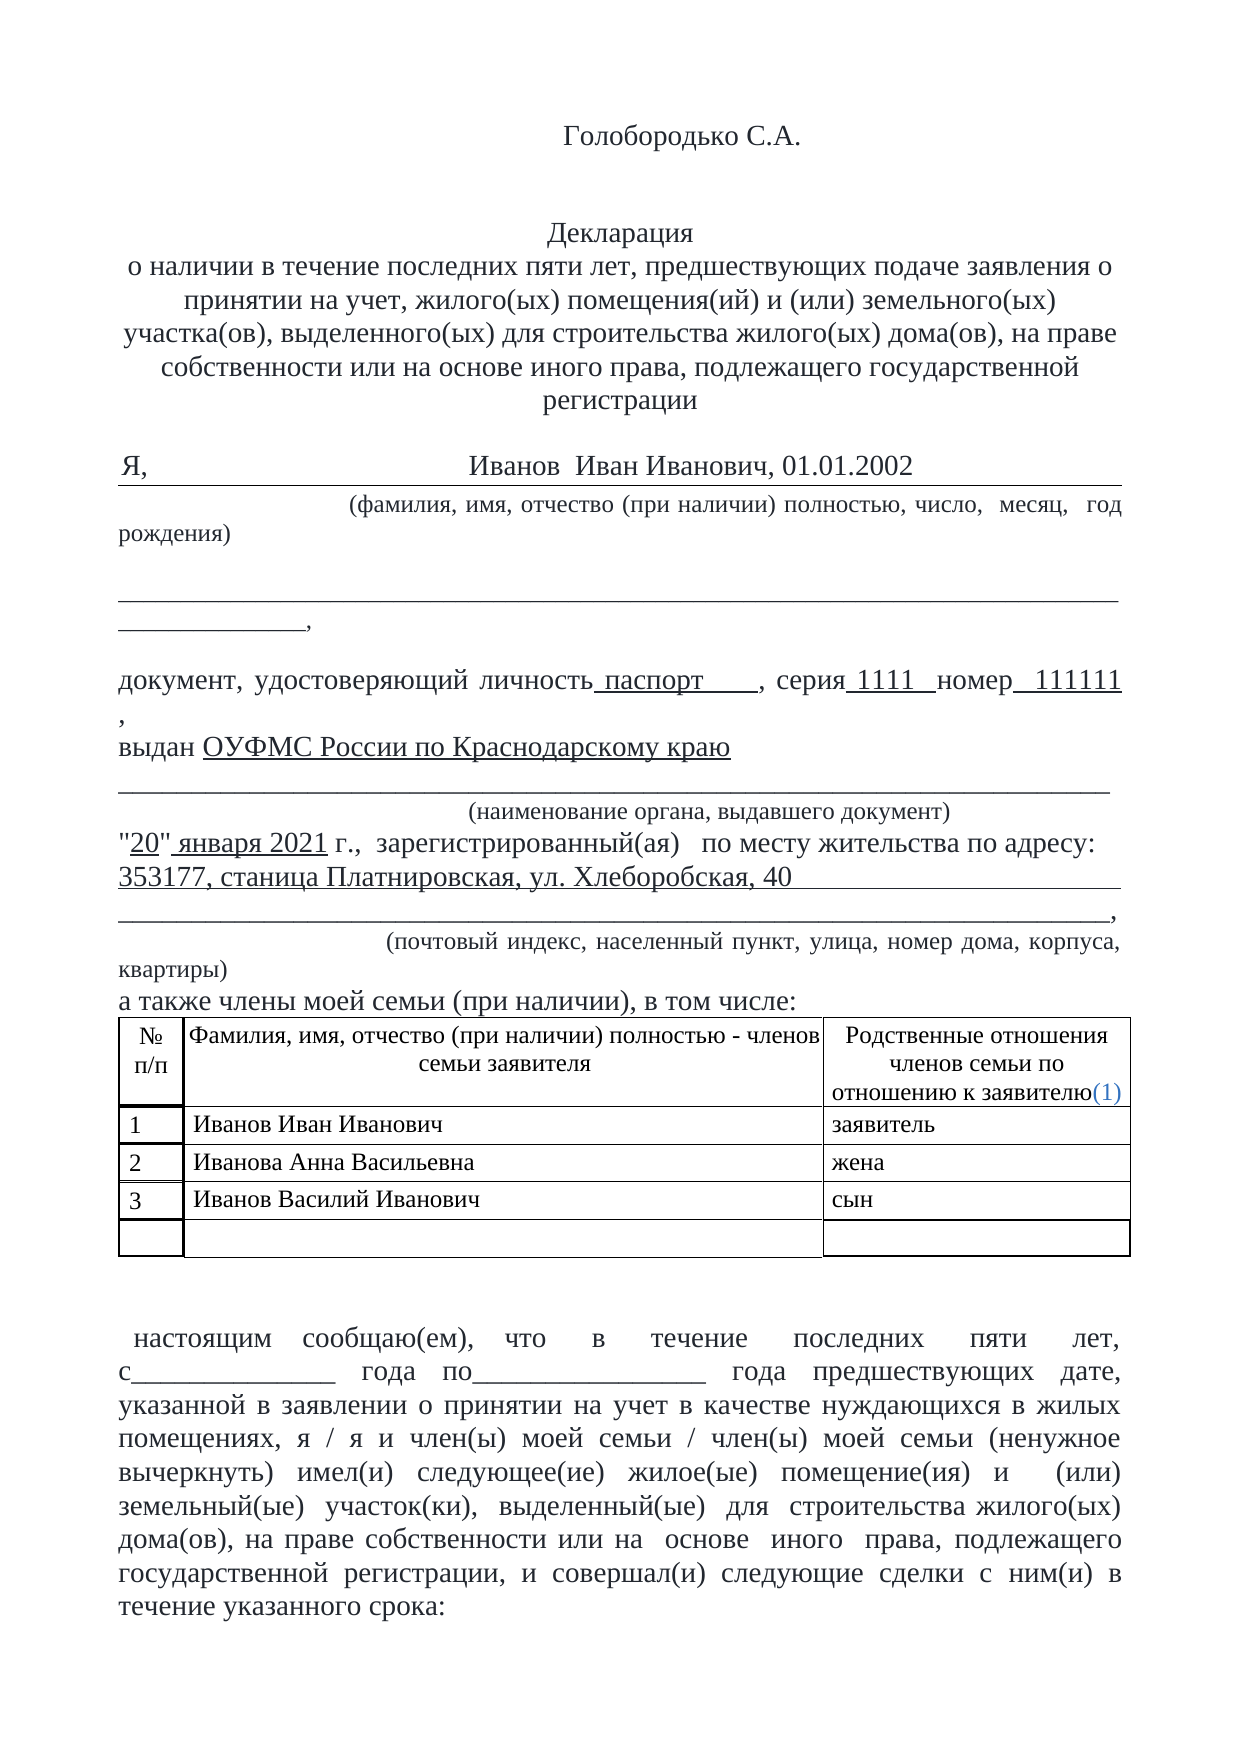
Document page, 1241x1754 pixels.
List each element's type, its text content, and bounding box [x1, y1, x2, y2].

table_cell Иванов Василий Иванович [185, 1182, 822, 1219]
text "20" января 2021 г., зарегистрированный(ая) по месту жительства по адресу: [118, 825, 1122, 859]
table_cell сын [824, 1182, 1130, 1219]
table_cell [824, 1221, 1129, 1255]
text (фамилия, имя, отчество (при наличии) полностью, число, месяц, год рождения) [118, 486, 1122, 547]
table_cell [120, 1221, 182, 1255]
text 353177, станица Платнировская, ул. Хлеборобская, 40 [118, 859, 1122, 892]
text (наименование органа, выдавшего документ) [118, 796, 1122, 825]
table_header Родственные отношения членов семьи по отношению к заявителю(1) [824, 1018, 1130, 1106]
text выдан ОУФМС России по Краснодарскому краю [118, 729, 1122, 763]
table_header Я, Иванов Иван Иванович, 01.01.2002 [118, 445, 1122, 485]
table_cell Иванов Иван Иванович [185, 1107, 822, 1144]
table_header Фамилия, имя, отчество (при наличии) полностью - членов семьи заявителя [185, 1018, 822, 1106]
text Голобородько С.А. [118, 118, 1122, 152]
text ____________________________________________________________________ [118, 763, 1122, 796]
table_cell Иванова Анна Васильевна [185, 1145, 822, 1181]
table_cell 3 [120, 1183, 182, 1218]
table_cell [185, 1220, 822, 1257]
text Декларация о наличии в течение последних пяти лет, предшествующих подаче заявления о принятии на учет, жилого(ых) помещения(ий) и (или) земельного(ых) участка(ов), выделенного(ых) для строительства жилого(ых) дома(ов), на праве собственности или на основе иного права, подлежащего государственной регистрации [118, 215, 1122, 416]
text а также члены моей семьи (при наличии), в том числе: [118, 983, 1122, 1017]
text настоящим сообщаю(ем), что в течение последних пяти лет, с______________ года по________________ года предшествующих дате, указанной в заявлении о принятии на учет в качестве нуждающихся в жилых помещениях, я / я и член(ы) моей семьи / член(ы) моей семьи (ненужное вычеркнуть) имел(и) следующее(ие) жилое(ые) помещение(ия) и (или) земельный(ые) участок(ки), выделенный(ые) для строительства жилого(ых) дома(ов), на праве собственности или на основе иного права, подлежащего государственной регистрации, и совершал(и) следующие сделки с ним(и) в течение указанного срока: [118, 1320, 1122, 1622]
table_cell 2 [120, 1145, 182, 1180]
table_cell 1 [120, 1108, 182, 1142]
text _______________________________________________________________________________________________, [118, 576, 1122, 633]
text ____________________________________________________________________, [118, 892, 1122, 926]
text документ, удостоверяющий личность паспорт , серия 1111 номер 111111 , [118, 662, 1122, 729]
table_header № п/п [120, 1018, 182, 1104]
table_cell жена [824, 1145, 1130, 1181]
text (почтовый индекс, населенный пункт, улица, номер дома, корпуса, квартиры) [118, 926, 1122, 983]
table_cell заявитель [824, 1107, 1130, 1144]
